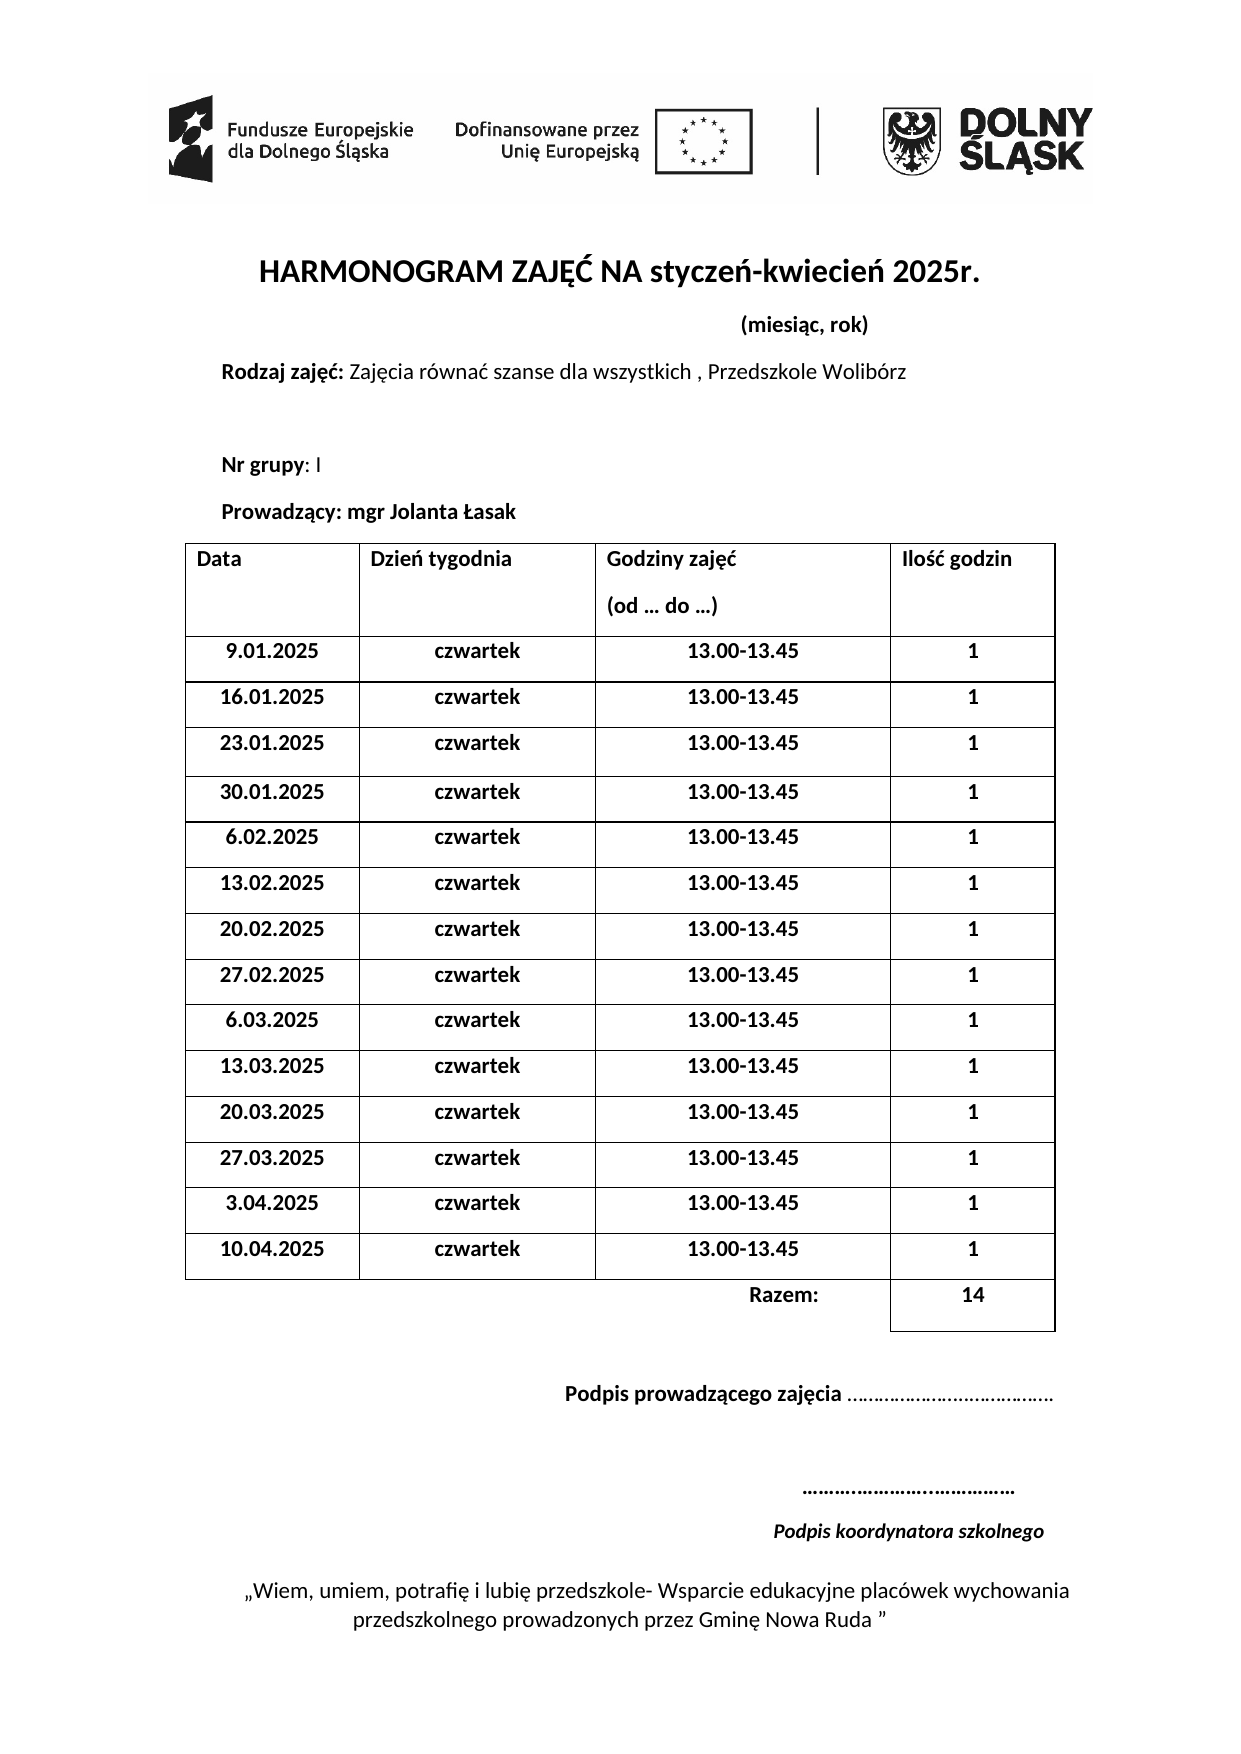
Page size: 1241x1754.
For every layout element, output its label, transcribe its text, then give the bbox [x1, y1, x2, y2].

table_cell 13.00-13.45 [596, 914, 890, 959]
table_cell 13.00-13.45 [596, 1097, 890, 1142]
table_cell 13.00-13.45 [596, 960, 890, 1004]
table_cell 1 [891, 960, 1054, 1004]
table_cell 9.01.2025 [186, 637, 359, 681]
table_cell 10.04.2025 [186, 1234, 359, 1279]
table_cell czwartek [360, 868, 595, 913]
text HARMONOGRAM ZAJĘĆ NA styczeń-kwiecień 2025r. [148, 250, 1093, 291]
table_header Ilość godzin [891, 544, 1054, 636]
table_cell 1 [891, 823, 1054, 867]
table_cell 1 [891, 1051, 1054, 1096]
table_cell 1 [891, 1188, 1054, 1233]
table_cell czwartek [360, 777, 595, 821]
table_cell czwartek [360, 1143, 595, 1187]
table_cell 13.00-13.45 [596, 868, 890, 913]
table_cell czwartek [360, 637, 595, 681]
table_cell czwartek [360, 1051, 595, 1096]
table_cell 13.00-13.45 [596, 777, 890, 821]
table_cell czwartek [360, 1097, 595, 1142]
table_cell 1 [891, 637, 1054, 681]
table_cell 13.02.2025 [186, 868, 359, 913]
table_cell 13.00-13.45 [596, 1143, 890, 1187]
table_cell 20.02.2025 [186, 914, 359, 959]
table_cell 13.03.2025 [186, 1051, 359, 1096]
table_cell 30.01.2025 [186, 777, 359, 821]
table_cell 13.00-13.45 [596, 1188, 890, 1233]
table_cell 6.02.2025 [186, 823, 359, 867]
table_cell 27.03.2025 [186, 1143, 359, 1187]
table_cell Razem: [185, 1280, 890, 1331]
table_cell 1 [891, 728, 1054, 776]
table_cell czwartek [360, 960, 595, 1004]
text Podpis koordynatora szkolnego [148, 1518, 1093, 1544]
table_cell czwartek [360, 1188, 595, 1233]
text Podpis prowadzącego zajęcia …………………..……………. [148, 1379, 1093, 1407]
table_cell 13.00-13.45 [596, 728, 890, 776]
table_header Godziny zajęć (od … do …) [596, 544, 890, 636]
table_cell 13.00-13.45 [596, 1234, 890, 1279]
table_cell czwartek [360, 1005, 595, 1050]
text Nr grupy: I [148, 450, 1093, 478]
table_cell 14 [891, 1280, 1054, 1331]
table_cell 23.01.2025 [186, 728, 359, 776]
table_cell czwartek [360, 683, 595, 727]
table_cell 1 [891, 1097, 1054, 1142]
table_cell 20.03.2025 [186, 1097, 359, 1142]
table_header Dzień tygodnia [360, 544, 595, 636]
table_cell 16.01.2025 [186, 683, 359, 727]
text Prowadzący: mgr Jolanta Łasak [148, 497, 1093, 525]
table_cell czwartek [360, 823, 595, 867]
table_cell 1 [891, 868, 1054, 913]
table_cell 13.00-13.45 [596, 683, 890, 727]
text Rodzaj zajęć: Zajęcia równać szanse dla wszystkich , Przedszkole Wolibórz [148, 357, 1093, 385]
table_cell 1 [891, 1143, 1054, 1187]
table_cell 13.00-13.45 [596, 823, 890, 867]
table_cell 6.03.2025 [186, 1005, 359, 1050]
table_cell czwartek [360, 1234, 595, 1279]
table_header Data [186, 544, 359, 636]
table_cell czwartek [360, 728, 595, 776]
table_cell 1 [891, 1005, 1054, 1050]
table_cell 13.00-13.45 [596, 1051, 890, 1096]
table_cell 27.02.2025 [186, 960, 359, 1004]
text ……….…………..…………… [148, 1472, 1093, 1500]
text (miesiąc, rok) [148, 311, 1093, 338]
picture [147, 73, 1093, 204]
table_cell czwartek [360, 914, 595, 959]
table_cell 1 [891, 683, 1054, 727]
table_cell 1 [891, 1234, 1054, 1279]
table_cell 1 [891, 777, 1054, 821]
table_cell 13.00-13.45 [596, 637, 890, 681]
table_cell 1 [891, 914, 1054, 959]
table_cell 13.00-13.45 [596, 1005, 890, 1050]
table_cell 3.04.2025 [186, 1188, 359, 1233]
